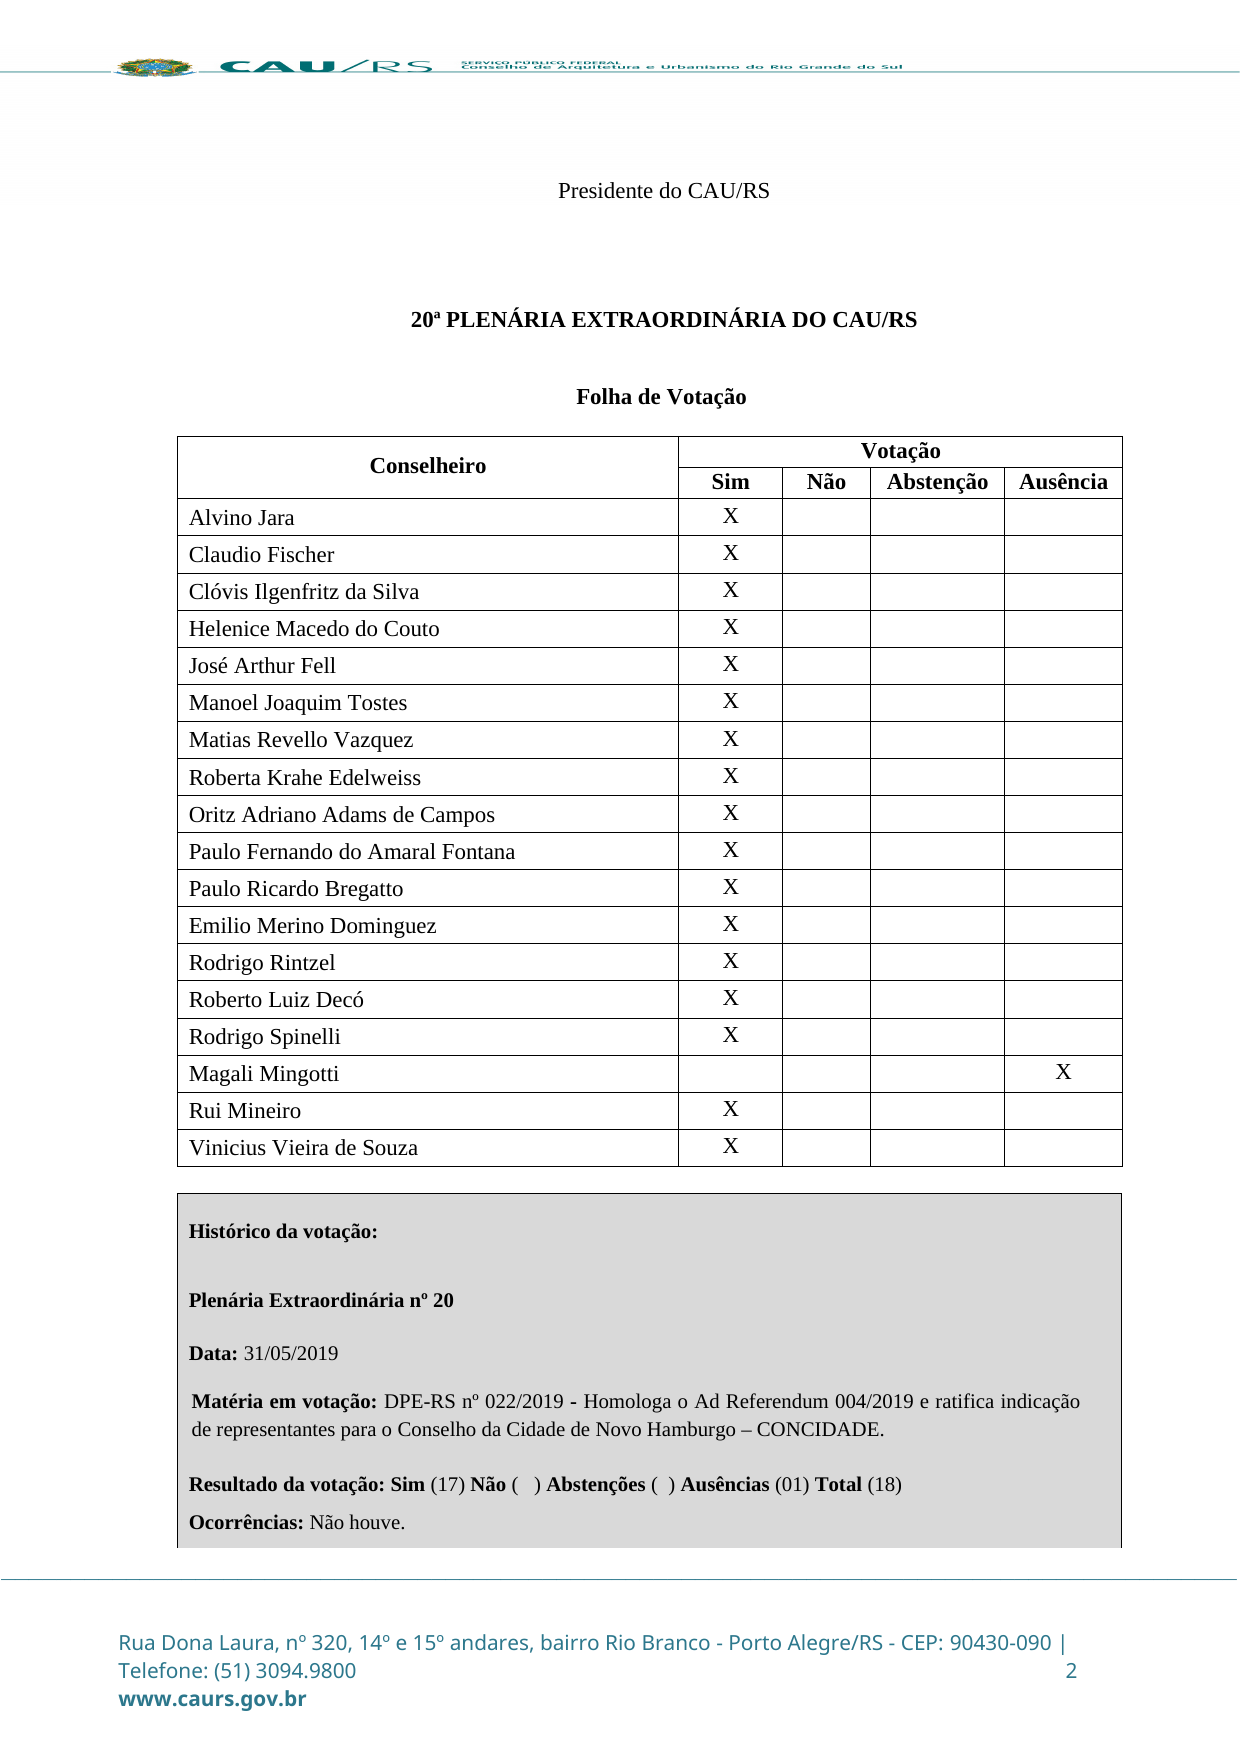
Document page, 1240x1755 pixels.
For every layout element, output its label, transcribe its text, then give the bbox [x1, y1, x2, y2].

table_cell [783, 499, 870, 535]
table_cell [783, 1019, 870, 1054]
table_cell [871, 1019, 1004, 1054]
table_cell Rodrigo Rintzel [178, 944, 678, 980]
table_cell X [679, 574, 782, 609]
table_cell [783, 944, 870, 980]
table_cell [783, 1130, 870, 1166]
table_cell [679, 1056, 782, 1092]
table_cell Roberto Luiz Decó [178, 981, 678, 1017]
table_cell Ocorrências: Não houve. [178, 1510, 1121, 1548]
table_cell X [679, 833, 782, 869]
table_cell [1005, 759, 1122, 795]
table_cell Alvino Jara [178, 499, 678, 535]
table_cell Magali Mingotti [178, 1056, 678, 1092]
table_cell X [679, 1130, 782, 1166]
table_cell [871, 536, 1004, 572]
table_cell Manoel Joaquim Tostes [178, 685, 678, 721]
table_cell Rodrigo Spinelli [178, 1019, 678, 1054]
table_cell [871, 648, 1004, 684]
table_cell X [679, 796, 782, 832]
table_cell [783, 759, 870, 795]
table_cell [783, 1056, 870, 1092]
table_cell [783, 833, 870, 869]
table_cell José Arthur Fell [178, 648, 678, 684]
table_cell [783, 722, 870, 758]
table_cell Resultado da votação: Sim (17) Não ( ) Abstenções ( ) Ausências (01) Total (18) [178, 1472, 1121, 1510]
table_cell [1005, 611, 1122, 647]
table_cell [783, 648, 870, 684]
table_cell Rui Mineiro [178, 1093, 678, 1129]
table_cell X [679, 685, 782, 721]
table_cell [871, 1093, 1004, 1129]
table_cell Sim [679, 468, 782, 498]
table_cell X [679, 611, 782, 647]
table_cell [1005, 722, 1122, 758]
table_cell [871, 574, 1004, 609]
table_cell [783, 1093, 870, 1129]
table_cell [871, 759, 1004, 795]
table_cell [1005, 685, 1122, 721]
table_cell X [679, 944, 782, 980]
table_cell [871, 981, 1004, 1017]
table_cell [1005, 648, 1122, 684]
table_cell Claudio Fischer [178, 536, 678, 572]
table_cell [871, 944, 1004, 980]
table_cell [783, 685, 870, 721]
table_cell [1005, 907, 1122, 943]
table_cell X [679, 759, 782, 795]
table_cell [783, 611, 870, 647]
table_cell [783, 870, 870, 906]
table_cell [871, 870, 1004, 906]
table_cell Data: 31/05/2019 Matéria em votação: DPE-RS nº 022/2019 - Homologa o Ad Referendum 004/2019 e ratifica indicação de representantes para o Conselho da Cidade de Novo Hamburgo – CONCIDADE. [178, 1341, 1121, 1472]
table_cell Plenária Extraordinária nº 20 [178, 1288, 1121, 1341]
table_cell X [679, 499, 782, 535]
table_cell Paulo Fernando do Amaral Fontana [178, 833, 678, 869]
table_cell [871, 1130, 1004, 1166]
table_cell [1005, 1130, 1122, 1166]
table_cell X [679, 648, 782, 684]
table_cell [1005, 1019, 1122, 1054]
table_cell Roberta Krahe Edelweiss [178, 759, 678, 795]
table_cell Helenice Macedo do Couto [178, 611, 678, 647]
table_cell [1005, 536, 1122, 572]
table_cell [1005, 944, 1122, 980]
table_cell X [679, 907, 782, 943]
table_cell [1005, 796, 1122, 832]
table_cell Matias Revello Vazquez [178, 722, 678, 758]
table_cell Não [783, 468, 870, 498]
text 20ª PLENÁRIA EXTRAORDINÁRIA DO CAU/RS [177, 306, 1151, 332]
table_cell X [1005, 1056, 1122, 1092]
table_cell Oritz Adriano Adams de Campos [178, 796, 678, 832]
table_cell [871, 685, 1004, 721]
table_cell [871, 611, 1004, 647]
table_cell [1005, 1093, 1122, 1129]
table_cell Clóvis Ilgenfritz da Silva [178, 574, 678, 609]
table_cell [871, 796, 1004, 832]
table_cell [1005, 499, 1122, 535]
table_header Histórico da votação: [178, 1194, 1121, 1288]
table_cell [783, 574, 870, 609]
text Folha de Votação [177, 383, 1151, 409]
table_cell X [679, 981, 782, 1017]
table_cell X [679, 1093, 782, 1129]
table_cell [871, 499, 1004, 535]
table_cell Emilio Merino Dominguez [178, 907, 678, 943]
table_cell Paulo Ricardo Bregatto [178, 870, 678, 906]
table_cell Ausência [1005, 468, 1122, 498]
table_header Votação [679, 437, 1122, 467]
table_cell [783, 981, 870, 1017]
table_cell [1005, 833, 1122, 869]
table_cell [783, 796, 870, 832]
table_cell Vinicius Vieira de Souza [178, 1130, 678, 1166]
table_cell [871, 1056, 1004, 1092]
table_cell [783, 907, 870, 943]
table_cell [871, 833, 1004, 869]
table_cell [871, 907, 1004, 943]
table_cell X [679, 1019, 782, 1054]
table_cell [783, 536, 870, 572]
table_cell X [679, 870, 782, 906]
table_cell [1005, 870, 1122, 906]
table_cell [1005, 574, 1122, 609]
table_cell Abstenção [871, 468, 1004, 498]
table_cell [871, 722, 1004, 758]
table_cell [1005, 981, 1122, 1017]
table_header Conselheiro [178, 437, 678, 498]
table_cell X [679, 722, 782, 758]
table_cell X [679, 536, 782, 572]
